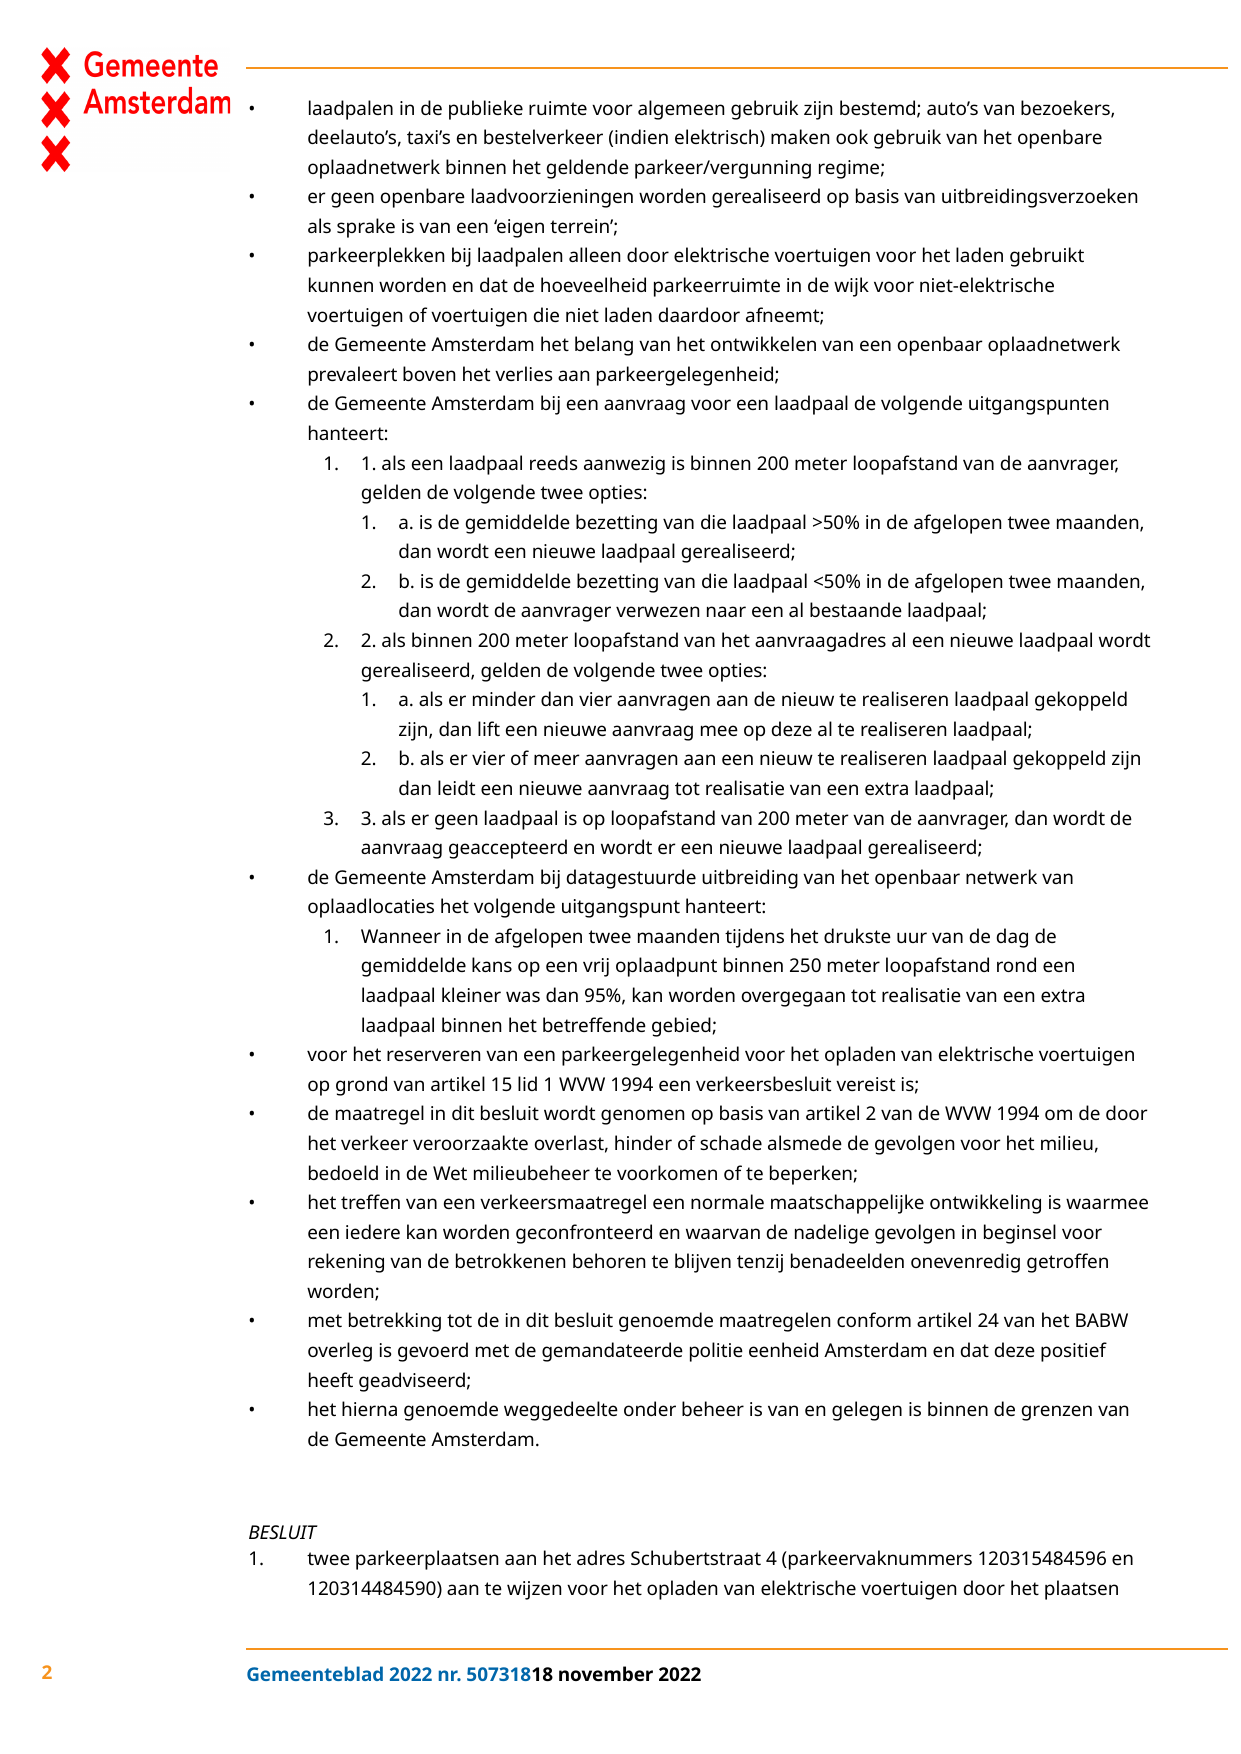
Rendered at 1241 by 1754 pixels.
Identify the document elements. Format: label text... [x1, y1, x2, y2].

text BESLUIT [248, 1519, 1152, 1545]
list Wanneer in de afgelopen twee maanden tijdens het drukste uur van de dag de gemiddelde kans op een vrij oplaadpunt binnen 250 meter loopafstand rond een laadpaal kleiner was dan 95%, kan worden overgegaan tot realisatie van een extra laadpaal binnen het betreffende gebied; [323, 923, 1152, 1038]
picture [41, 47, 231, 172]
list laadpalen in de publieke ruimte voor algemeen gebruik zijn bestemd; auto’s van bezoekers, deelauto’s, taxi’s en bestelverkeer (indien elektrisch) maken ook gebruik van het openbare oplaadnetwerk binnen het geldende parkeer/vergunning regime; [248, 95, 1152, 180]
list 1. als een laadpaal reeds aanwezig is binnen 200 meter loopafstand van de aanvrager, gelden de volgende twee opties: [323, 450, 1152, 505]
list a. als er minder dan vier aanvragen aan de nieuw te realiseren laadpaal gekoppeld zijn, dan lift een nieuwe aanvraag mee op deze al te realiseren laadpaal; [361, 686, 1152, 742]
list twee parkeerplaatsen aan het adres Schubertstraat 4 (parkeervaknummers 120315484596 en 120314484590) aan te wijzen voor het opladen van elektrische voertuigen door het plaatsen [248, 1545, 1152, 1601]
list het hierna genoemde weggedeelte onder beheer is van en gelegen is binnen de grenzen van de Gemeente Amsterdam. [248, 1396, 1152, 1452]
list de maatregel in dit besluit wordt genomen op basis van artikel 2 van de WVW 1994 om de door het verkeer veroorzaakte overlast, hinder of schade alsmede de gevolgen voor het milieu, bedoeld in de Wet milieubeheer te voorkomen of te beperken; [248, 1101, 1152, 1186]
list het treffen van een verkeersmaatregel een normale maatschappelijke ontwikkeling is waarmee een iedere kan worden geconfronteerd en waarvan de nadelige gevolgen in beginsel voor rekening van de betrokkenen behoren te blijven tenzij benadeelden onevenredig getroffen worden; [248, 1189, 1152, 1304]
list voor het reserveren van een parkeergelegenheid voor het opladen van elektrische voertuigen op grond van artikel 15 lid 1 WVW 1994 een verkeersbesluit vereist is; [248, 1041, 1152, 1097]
list b. als er vier of meer aanvragen aan een nieuw te realiseren laadpaal gekoppeld zijn dan leidt een nieuwe aanvraag tot realisatie van een extra laadpaal; [361, 746, 1152, 801]
list 3. als er geen laadpaal is op loopafstand van 200 meter van de aanvrager, dan wordt de aanvraag geaccepteerd en wordt er een nieuwe laadpaal gerealiseerd; [323, 805, 1152, 860]
list de Gemeente Amsterdam bij datagestuurde uitbreiding van het openbaar netwerk van oplaadlocaties het volgende uitgangspunt hanteert: [248, 864, 1152, 919]
list a. is de gemiddelde bezetting van die laadpaal >50% in de afgelopen twee maanden, dan wordt een nieuwe laadpaal gerealiseerd; [361, 509, 1152, 564]
list de Gemeente Amsterdam bij een aanvraag voor een laadpaal de volgende uitgangspunten hanteert: [248, 391, 1152, 446]
list parkeerplekken bij laadpalen alleen door elektrische voertuigen voor het laden gebruikt kunnen worden en dat de hoeveelheid parkeerruimte in de wijk voor niet-elektrische voertuigen of voertuigen die niet laden daardoor afneemt; [248, 243, 1152, 328]
list er geen openbare laadvoorzieningen worden gerealiseerd op basis van uitbreidingsverzoeken als sprake is van een ‘eigen terrein’; [248, 183, 1152, 239]
list met betrekking tot de in dit besluit genoemde maatregelen conform artikel 24 van het BABW overleg is gevoerd met de gemandateerde politie eenheid Amsterdam en dat deze positief heeft geadviseerd; [248, 1308, 1152, 1393]
list b. is de gemiddelde bezetting van die laadpaal <50% in de afgelopen twee maanden, dan wordt de aanvrager verwezen naar een al bestaande laadpaal; [361, 568, 1152, 623]
list 2. als binnen 200 meter loopafstand van het aanvraagadres al een nieuwe laadpaal wordt gerealiseerd, gelden de volgende twee opties: [323, 627, 1152, 683]
list de Gemeente Amsterdam het belang van het ontwikkelen van een openbaar oplaadnetwerk prevaleert boven het verlies aan parkeergelegenheid; [248, 331, 1152, 387]
